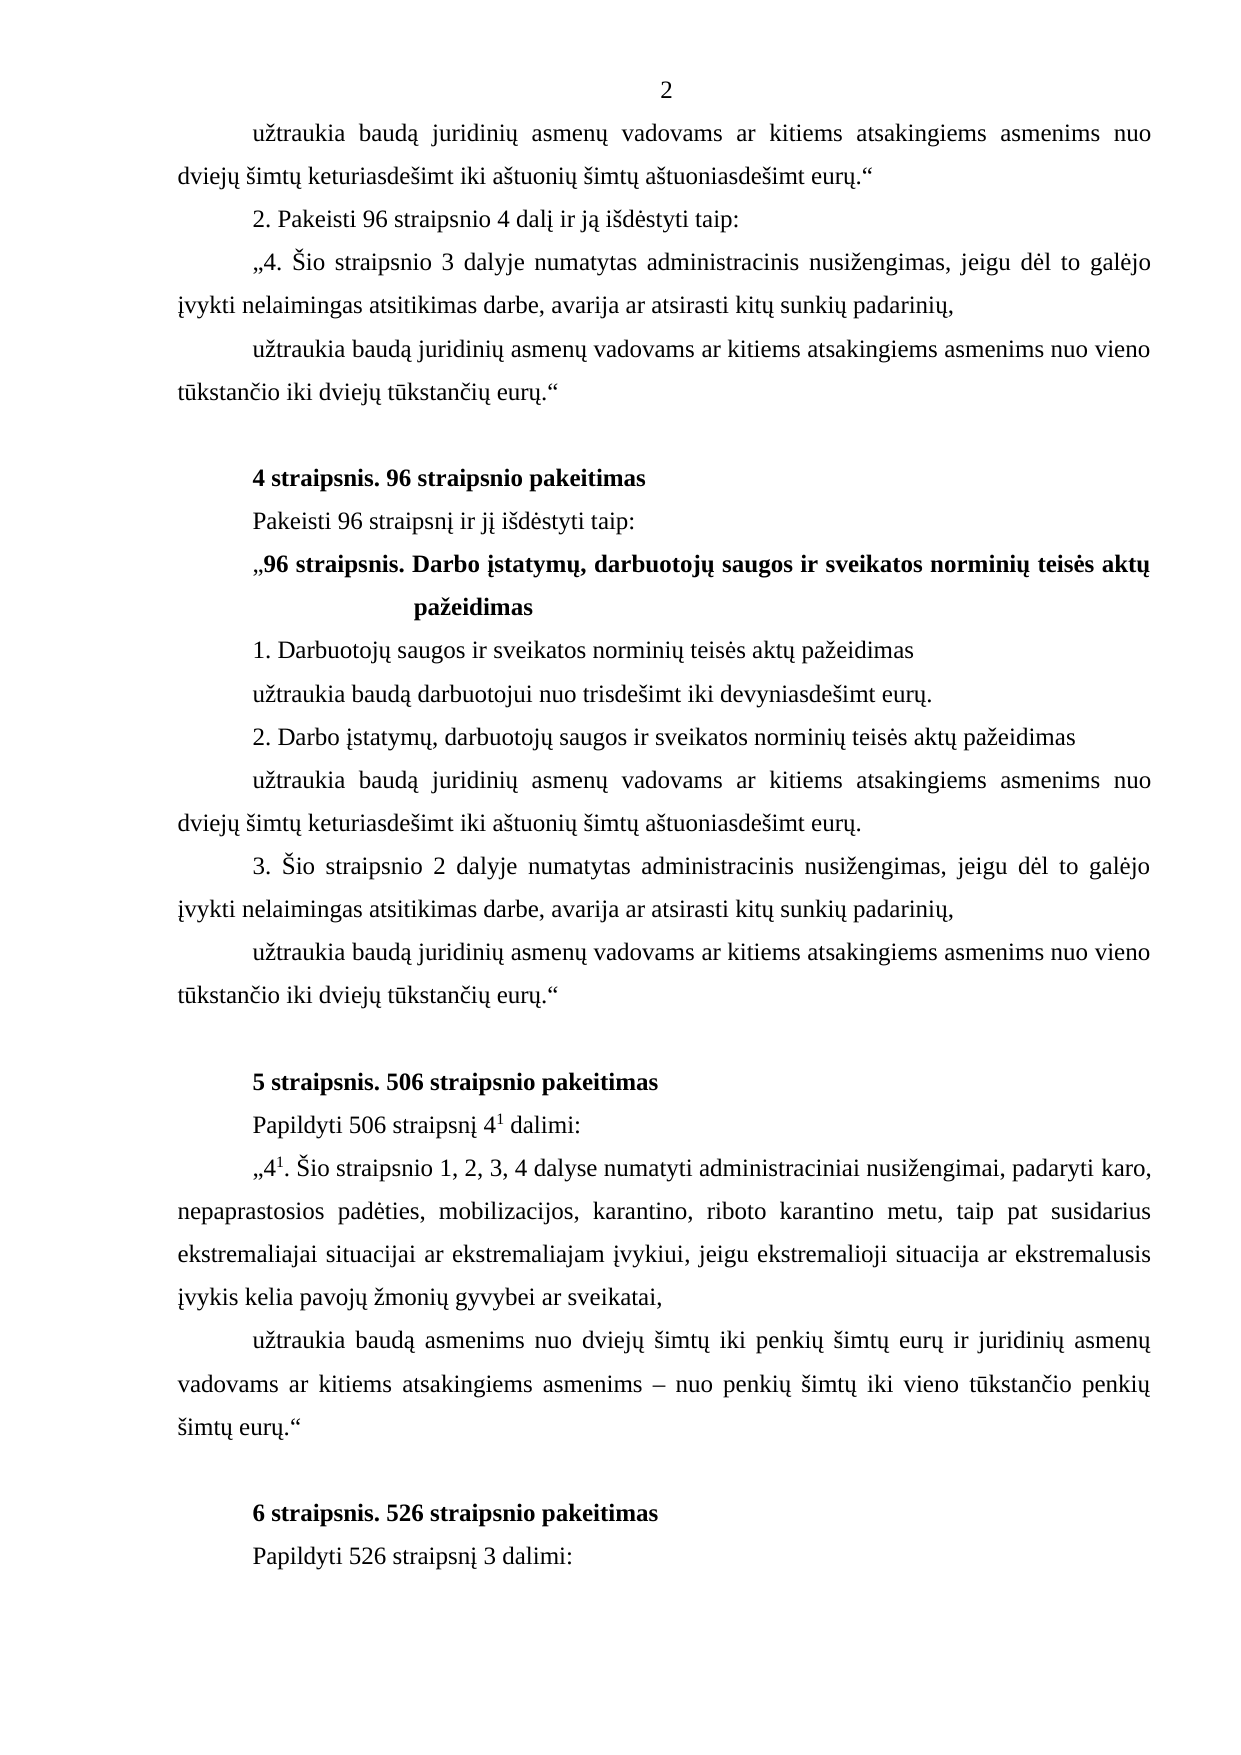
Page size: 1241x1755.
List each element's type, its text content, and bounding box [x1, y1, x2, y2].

text užtraukia baudą juridinių asmenų vadovams ar kitiems atsakingiems asmenims nuo vieno tūkstančio iki dviejų tūkstančių eurų.“ [177, 937, 1152, 1009]
text 2. Pakeisti 96 straipsnio 4 dalį ir ją išdėstyti taip: [177, 204, 1152, 233]
text „41. Šio straipsnio 1, 2, 3, 4 dalyse numatyti administraciniai nusižengimai, padaryti karo, nepaprastosios padėties, mobilizacijos, karantino, riboto karantino metu, taip pat susidarius ekstremaliajai situacijai ar ekstremaliajam įvykiui, jeigu ekstremalioji situacija ar ekstremalusis įvykis kelia pavojų žmonių gyvybei ar sveikatai, [177, 1153, 1152, 1311]
text 5 straipsnis. 506 straipsnio pakeitimas [177, 1067, 1152, 1096]
text 1. Darbuotojų saugos ir sveikatos norminių teisės aktų pažeidimas [177, 636, 1152, 664]
text 6 straipsnis. 526 straipsnio pakeitimas [177, 1498, 1152, 1527]
text Pakeisti 96 straipsnį ir jį išdėstyti taip: [177, 506, 1152, 535]
text užtraukia baudą juridinių asmenų vadovams ar kitiems atsakingiems asmenims nuo vieno tūkstančio iki dviejų tūkstančių eurų.“ [177, 334, 1152, 406]
text užtraukia baudą juridinių asmenų vadovams ar kitiems atsakingiems asmenims nuo dviejų šimtų keturiasdešimt iki aštuonių šimtų aštuoniasdešimt eurų. [177, 765, 1152, 837]
text „4. Šio straipsnio 3 dalyje numatytas administracinis nusižengimas, jeigu dėl to galėjo įvykti nelaimingas atsitikimas darbe, avarija ar atsirasti kitų sunkių padarinių, [177, 247, 1152, 319]
text Papildyti 506 straipsnį 41 dalimi: [177, 1110, 1152, 1139]
text užtraukia baudą darbuotojui nuo trisdešimt iki devyniasdešimt eurų. [177, 679, 1152, 707]
text užtraukia baudą asmenims nuo dviejų šimtų iki penkių šimtų eurų ir juridinių asmenų vadovams ar kitiems atsakingiems asmenims – nuo penkių šimtų iki vieno tūkstančio penkių šimtų eurų.“ [177, 1326, 1152, 1441]
text 2. Darbo įstatymų, darbuotojų saugos ir sveikatos norminių teisės aktų pažeidimas [177, 722, 1152, 751]
text „96 straipsnis. Darbo įstatymų, darbuotojų saugos ir sveikatos norminių teisės aktų pažeidimas [252, 549, 1152, 621]
text 4 straipsnis. 96 straipsnio pakeitimas [177, 463, 1152, 492]
text Papildyti 526 straipsnį 3 dalimi: [177, 1541, 1152, 1570]
text 3. Šio straipsnio 2 dalyje numatytas administracinis nusižengimas, jeigu dėl to galėjo įvykti nelaimingas atsitikimas darbe, avarija ar atsirasti kitų sunkių padarinių, [177, 851, 1152, 923]
text užtraukia baudą juridinių asmenų vadovams ar kitiems atsakingiems asmenims nuo dviejų šimtų keturiasdešimt iki aštuonių šimtų aštuoniasdešimt eurų.“ [177, 118, 1152, 190]
